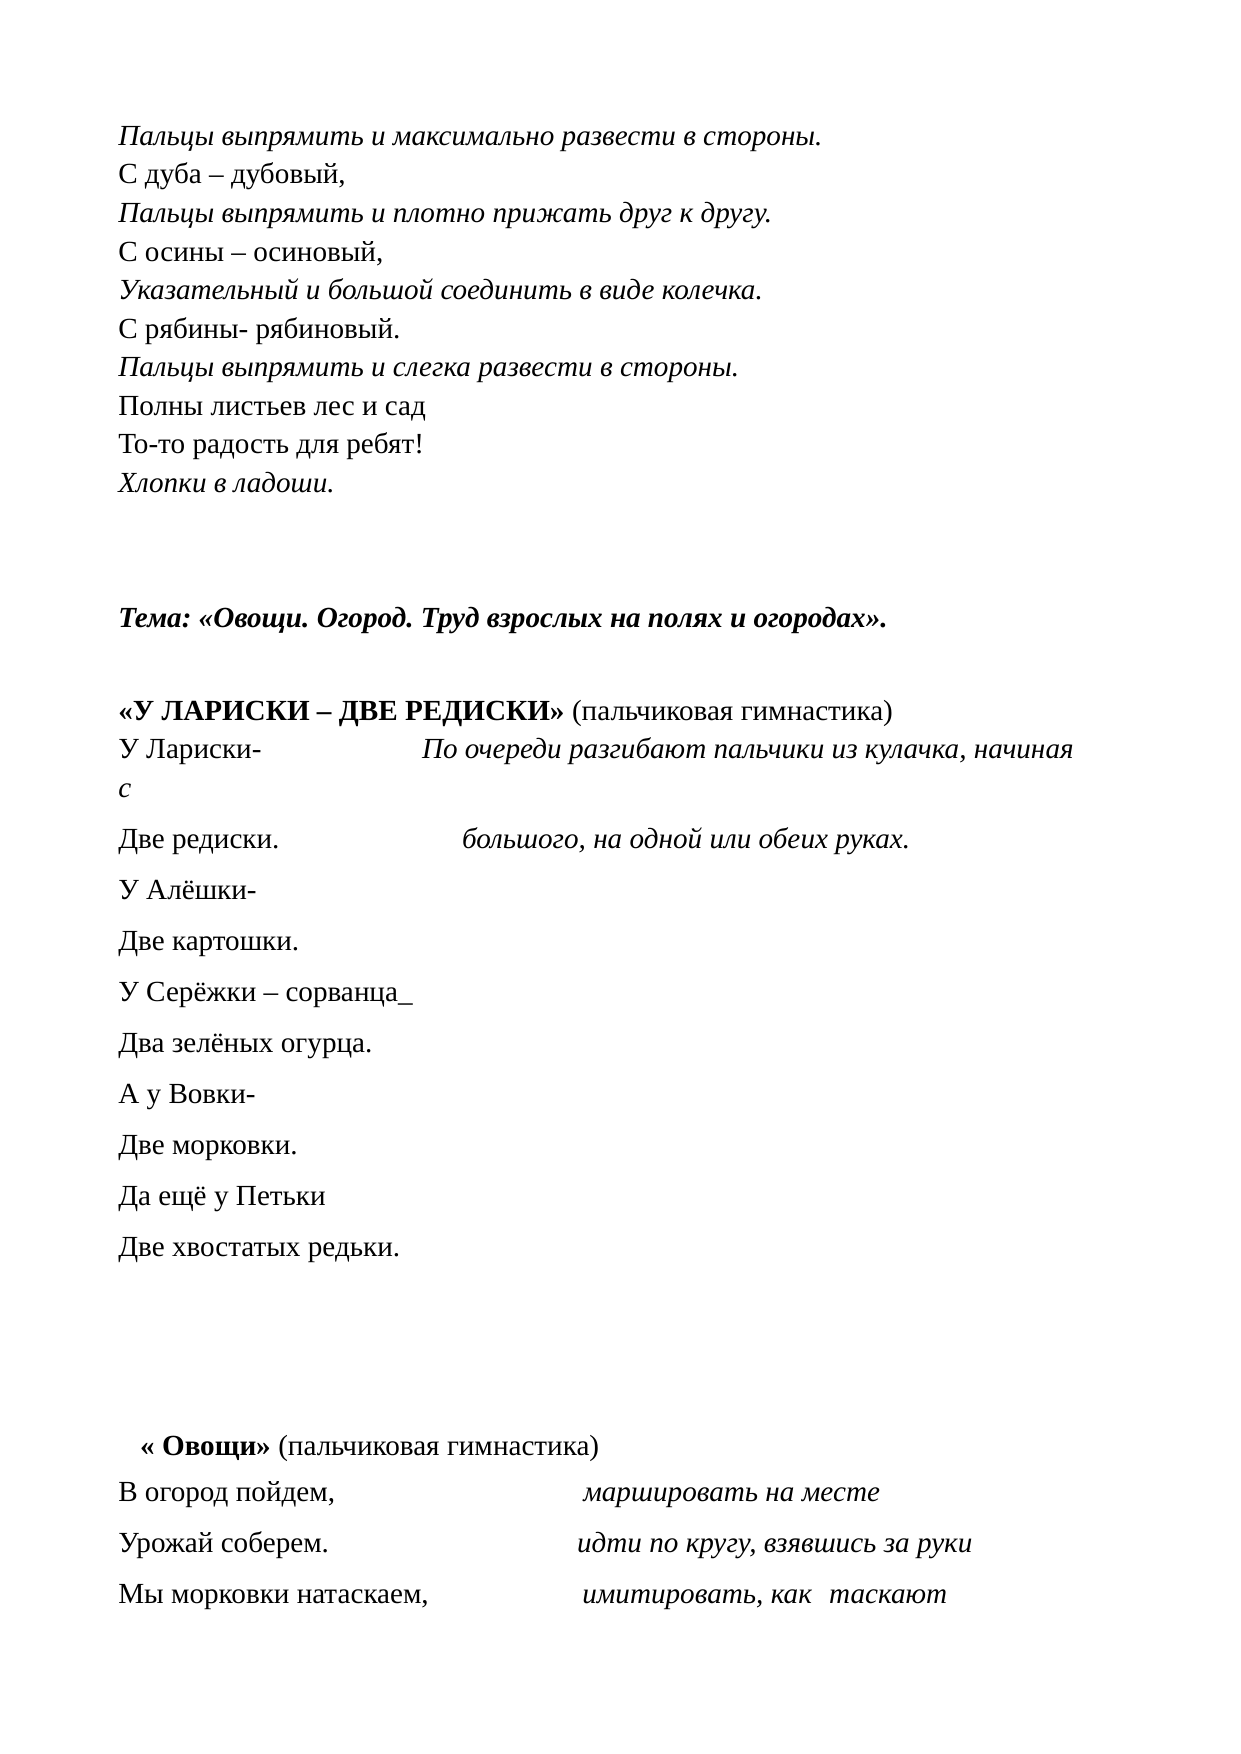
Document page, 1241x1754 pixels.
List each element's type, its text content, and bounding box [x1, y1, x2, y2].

text У Серёжки – сорванца_ [118, 974, 1152, 1007]
text С дуба – дубовый, [118, 157, 1152, 190]
text Две хвостатых редьки. [118, 1229, 1152, 1263]
text В огород пойдем, маршировать на месте [118, 1474, 1152, 1508]
text С рябины- рябиновый. [118, 311, 1152, 344]
text Хлопки в ладоши. [118, 465, 1152, 498]
text Две морковки. [118, 1127, 1152, 1161]
text С осины – осиновый, [118, 234, 1152, 267]
text Полны листьев лес и сад [118, 388, 1152, 421]
text «У ЛАРИСКИ – ДВЕ РЕДИСКИ» (пальчиковая гимнастика) [118, 693, 1152, 726]
text Тема: «Овощи. Огород. Труд взрослых на полях и огородах». [118, 601, 1152, 634]
text « Овощи» (пальчиковая гимнастика) [118, 1428, 1152, 1462]
text Мы морковки натаскаем, имитировать, как таскают [118, 1576, 1152, 1610]
text У Алёшки- [118, 872, 1152, 905]
text Указательный и большой соединить в виде колечка. [118, 272, 1152, 306]
text Пальцы выпрямить и слегка развести в стороны. [118, 349, 1152, 383]
text Пальцы выпрямить и плотно прижать друг к другу. [118, 195, 1152, 229]
text Урожай соберем. идти по кругу, взявшись за руки [118, 1525, 1152, 1559]
text Две картошки. [118, 923, 1152, 956]
text Пальцы выпрямить и максимально развести в стороны. [118, 118, 1152, 152]
text А у Вовки- [118, 1076, 1152, 1109]
text Два зелёных огурца. [118, 1025, 1152, 1058]
text Две редиски. большого, на одной или обеих руках. [118, 821, 1152, 854]
text То-то радость для ребят! [118, 426, 1152, 460]
text Да ещё у Петьки [118, 1178, 1152, 1212]
text У Лариски- По очереди разгибают пальчики из кулачка, начиная с [118, 731, 1152, 803]
